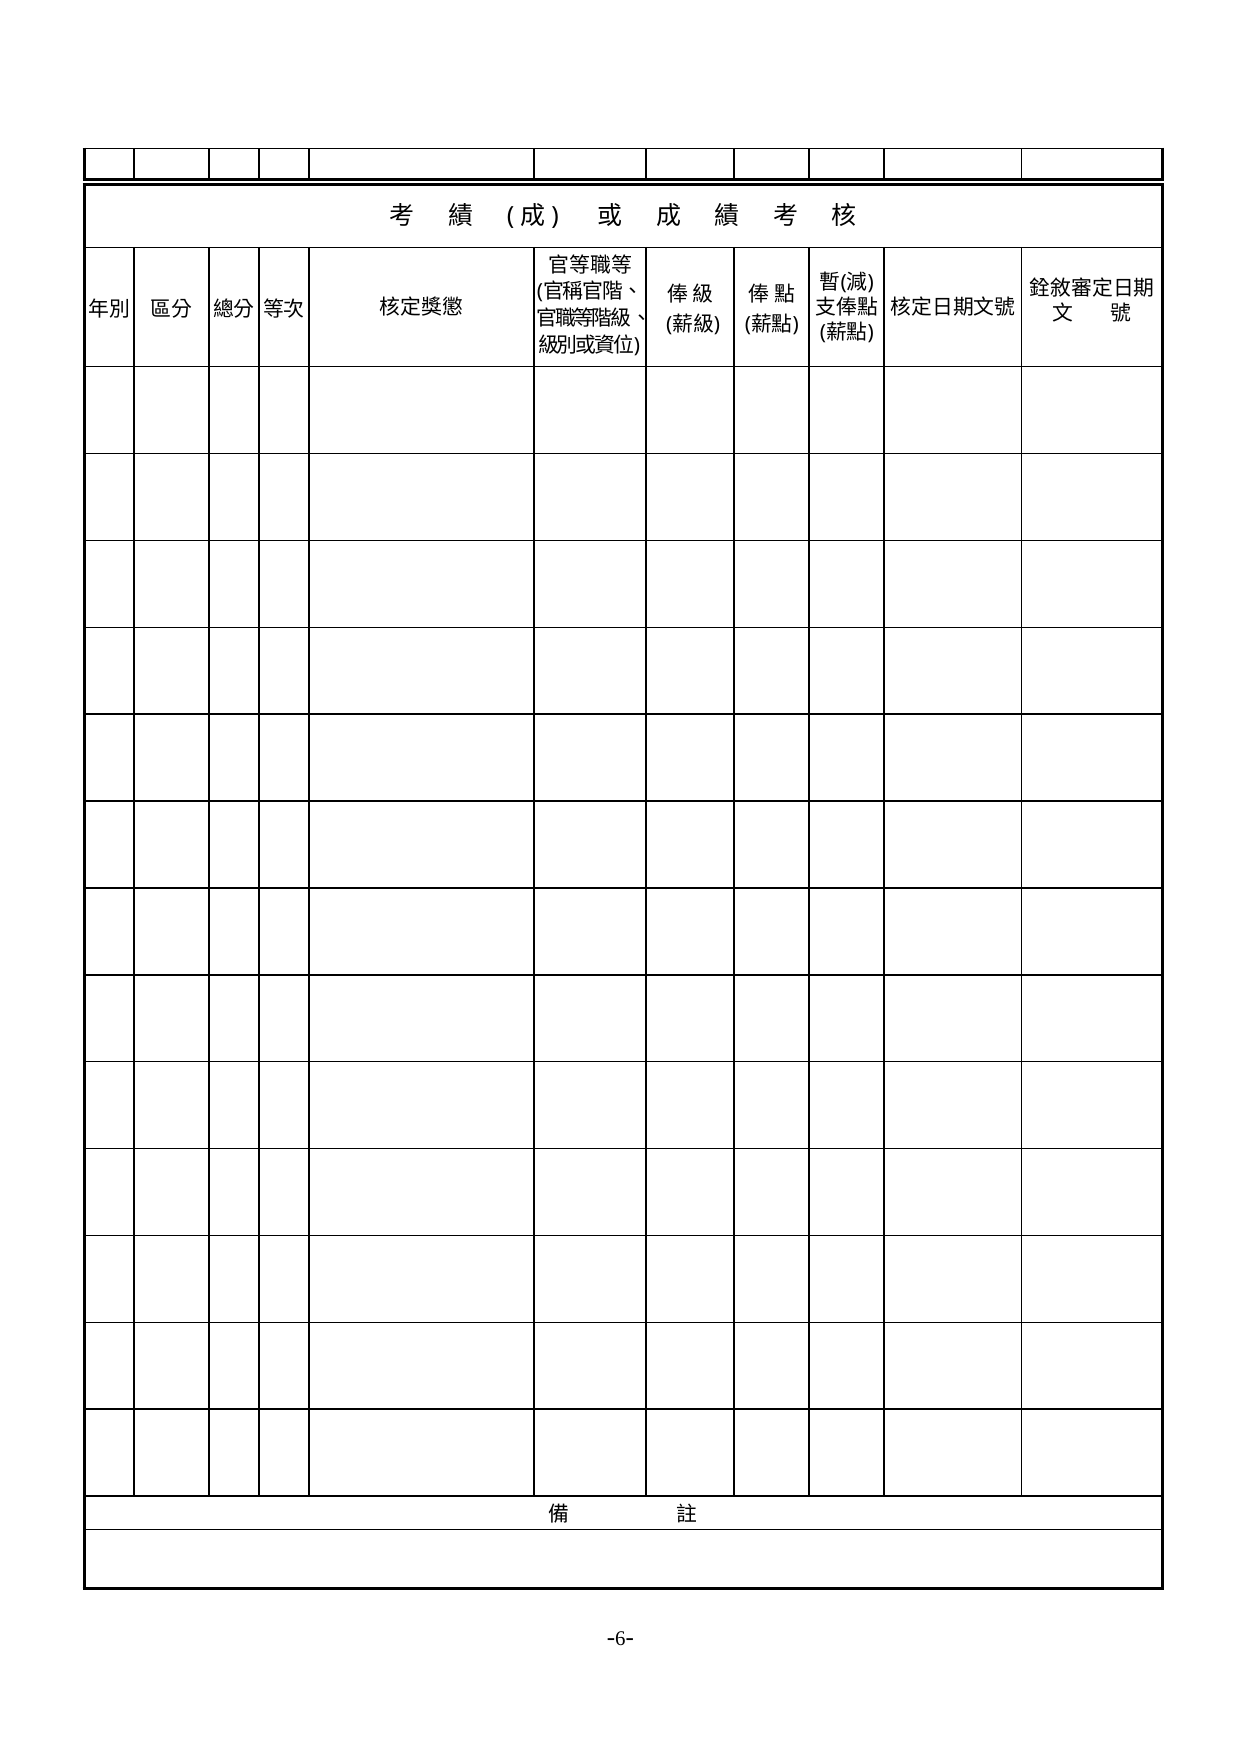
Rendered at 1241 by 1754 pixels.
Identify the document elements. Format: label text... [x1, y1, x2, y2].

table_cell [135, 628, 208, 713]
table_cell [210, 1062, 258, 1148]
table_cell [535, 1149, 645, 1234]
table_cell [535, 802, 645, 887]
table_cell [885, 149, 1021, 178]
table_cell [535, 1062, 645, 1148]
table_cell 備 註 [86, 1497, 1161, 1529]
table_cell [535, 1323, 645, 1408]
table_cell [810, 1062, 883, 1148]
table_cell [135, 149, 208, 178]
table_cell [735, 1149, 808, 1234]
table_cell [1022, 802, 1161, 887]
table_cell [647, 541, 733, 626]
table_cell 核定日期文號 [885, 248, 1021, 366]
table_cell [210, 976, 258, 1061]
table_cell [885, 454, 1021, 539]
table_cell [135, 1323, 208, 1408]
table_cell [86, 1149, 133, 1234]
table_cell [210, 367, 258, 453]
table_cell [735, 1323, 808, 1408]
table_cell [260, 802, 308, 887]
table_cell [885, 1062, 1021, 1148]
table_cell [210, 1410, 258, 1495]
table_cell [86, 541, 133, 626]
table_cell [885, 889, 1021, 974]
table_cell [647, 715, 733, 800]
table_cell [86, 802, 133, 887]
table_cell [310, 1149, 533, 1234]
table_cell [1022, 976, 1161, 1061]
table_cell [1022, 1410, 1161, 1495]
table_cell [885, 1149, 1021, 1234]
table_cell [735, 1062, 808, 1148]
table_header 考 績 ( 成 ) 或 成 績 考 核 [86, 186, 1161, 247]
table_cell [647, 802, 733, 887]
table_cell [310, 1323, 533, 1408]
table_cell [647, 1062, 733, 1148]
table_cell [647, 628, 733, 713]
table_cell [135, 715, 208, 800]
table_cell [260, 454, 308, 539]
table_cell [535, 628, 645, 713]
table_cell [210, 1149, 258, 1234]
table_cell [86, 1410, 133, 1495]
table_cell [86, 889, 133, 974]
table_cell [647, 1149, 733, 1234]
table_cell [135, 1062, 208, 1148]
table_cell 官等職等 (官稱官階、 官職等階級、 級別或資位) [535, 248, 645, 366]
table_cell [810, 715, 883, 800]
table_cell [810, 1410, 883, 1495]
table_cell [310, 889, 533, 974]
table_cell [735, 454, 808, 539]
table_cell [1022, 149, 1161, 178]
table_cell [210, 1323, 258, 1408]
table_cell [310, 367, 533, 453]
table_cell [810, 454, 883, 539]
table_cell [535, 1410, 645, 1495]
table_cell 區分 [135, 248, 208, 366]
table_cell [135, 802, 208, 887]
table_cell [210, 715, 258, 800]
table_cell [885, 1236, 1021, 1321]
table_cell [1022, 889, 1161, 974]
table_cell [86, 149, 133, 178]
table_cell [535, 454, 645, 539]
table_cell [810, 1236, 883, 1321]
table_cell [885, 976, 1021, 1061]
table_cell [1022, 715, 1161, 800]
table_cell [86, 976, 133, 1061]
table_cell [310, 1410, 533, 1495]
table_cell [810, 976, 883, 1061]
table_cell [310, 454, 533, 539]
table_cell [735, 889, 808, 974]
table_cell [810, 541, 883, 626]
table_cell [86, 1236, 133, 1321]
table_cell [810, 802, 883, 887]
table_cell [135, 541, 208, 626]
table_cell [135, 976, 208, 1061]
table_cell [735, 367, 808, 453]
table_cell [310, 976, 533, 1061]
table_cell 等次 [260, 248, 308, 366]
table_cell [885, 541, 1021, 626]
table_cell [210, 454, 258, 539]
table_cell [1022, 628, 1161, 713]
table_cell 暫(減)支俸點(薪點) [810, 248, 883, 366]
table_cell 核定獎懲 [310, 248, 533, 366]
table_cell [260, 1062, 308, 1148]
table_cell 銓敘審定日期文 號 [1022, 248, 1161, 366]
table_cell [810, 628, 883, 713]
table_cell [810, 149, 883, 178]
table_cell [1022, 454, 1161, 539]
table_cell [260, 1323, 308, 1408]
table_cell [535, 976, 645, 1061]
table_cell [535, 367, 645, 453]
table_cell [86, 367, 133, 453]
table_cell 俸 點(薪點) [735, 248, 808, 366]
table_cell [310, 802, 533, 887]
table_cell [885, 628, 1021, 713]
table_cell [310, 1062, 533, 1148]
table_cell [260, 889, 308, 974]
table_cell [1022, 1236, 1161, 1321]
table_cell [135, 1410, 208, 1495]
table_cell [135, 367, 208, 453]
table_cell [260, 149, 308, 178]
table_cell [735, 149, 808, 178]
table_cell [810, 367, 883, 453]
table_cell [86, 715, 133, 800]
table_cell [535, 1236, 645, 1321]
table_cell [210, 628, 258, 713]
table_cell [535, 715, 645, 800]
table_cell [647, 976, 733, 1061]
table_cell [310, 1236, 533, 1321]
table_cell [885, 1323, 1021, 1408]
table_cell [885, 802, 1021, 887]
table_cell [735, 802, 808, 887]
table_cell [647, 454, 733, 539]
table_cell [735, 1236, 808, 1321]
table_cell [310, 715, 533, 800]
table_cell [260, 541, 308, 626]
table_cell [535, 889, 645, 974]
table_cell [260, 976, 308, 1061]
table_cell [647, 149, 733, 178]
table_cell [210, 541, 258, 626]
table_cell [260, 1410, 308, 1495]
table_cell [86, 1530, 1161, 1587]
table_cell [735, 1410, 808, 1495]
table_cell [260, 628, 308, 713]
table_cell [535, 149, 645, 178]
table_cell [86, 454, 133, 539]
table_cell [810, 889, 883, 974]
table_cell [310, 149, 533, 178]
table_cell [647, 889, 733, 974]
table_cell 總分 [210, 248, 258, 366]
table_cell [535, 541, 645, 626]
table_cell [1022, 367, 1161, 453]
table_cell [810, 1149, 883, 1234]
table_cell [885, 367, 1021, 453]
table_cell [647, 367, 733, 453]
table_cell [86, 1062, 133, 1148]
table_cell [1022, 1062, 1161, 1148]
table_cell [210, 1236, 258, 1321]
table_cell [647, 1323, 733, 1408]
table_cell [647, 1410, 733, 1495]
table_cell [210, 889, 258, 974]
table_cell [735, 976, 808, 1061]
table_cell [260, 715, 308, 800]
table_cell [647, 1236, 733, 1321]
table_cell [135, 889, 208, 974]
table_cell [310, 628, 533, 713]
table_cell [135, 454, 208, 539]
table_cell [260, 1236, 308, 1321]
table_cell [810, 1323, 883, 1408]
table_cell [885, 715, 1021, 800]
table_cell [135, 1236, 208, 1321]
table_cell [260, 367, 308, 453]
table_cell [1022, 541, 1161, 626]
table_cell [1022, 1149, 1161, 1234]
table_cell [210, 802, 258, 887]
table_cell [86, 1323, 133, 1408]
table_cell [735, 628, 808, 713]
table_cell [260, 1149, 308, 1234]
table_cell [135, 1149, 208, 1234]
table_cell [885, 1410, 1021, 1495]
table_cell [735, 715, 808, 800]
table_cell 年別 [86, 248, 133, 366]
table_cell 俸 級 (薪級) [647, 248, 733, 366]
table_cell [210, 149, 258, 178]
table_cell [86, 628, 133, 713]
table_cell [735, 541, 808, 626]
table_cell [310, 541, 533, 626]
table_cell [1022, 1323, 1161, 1408]
